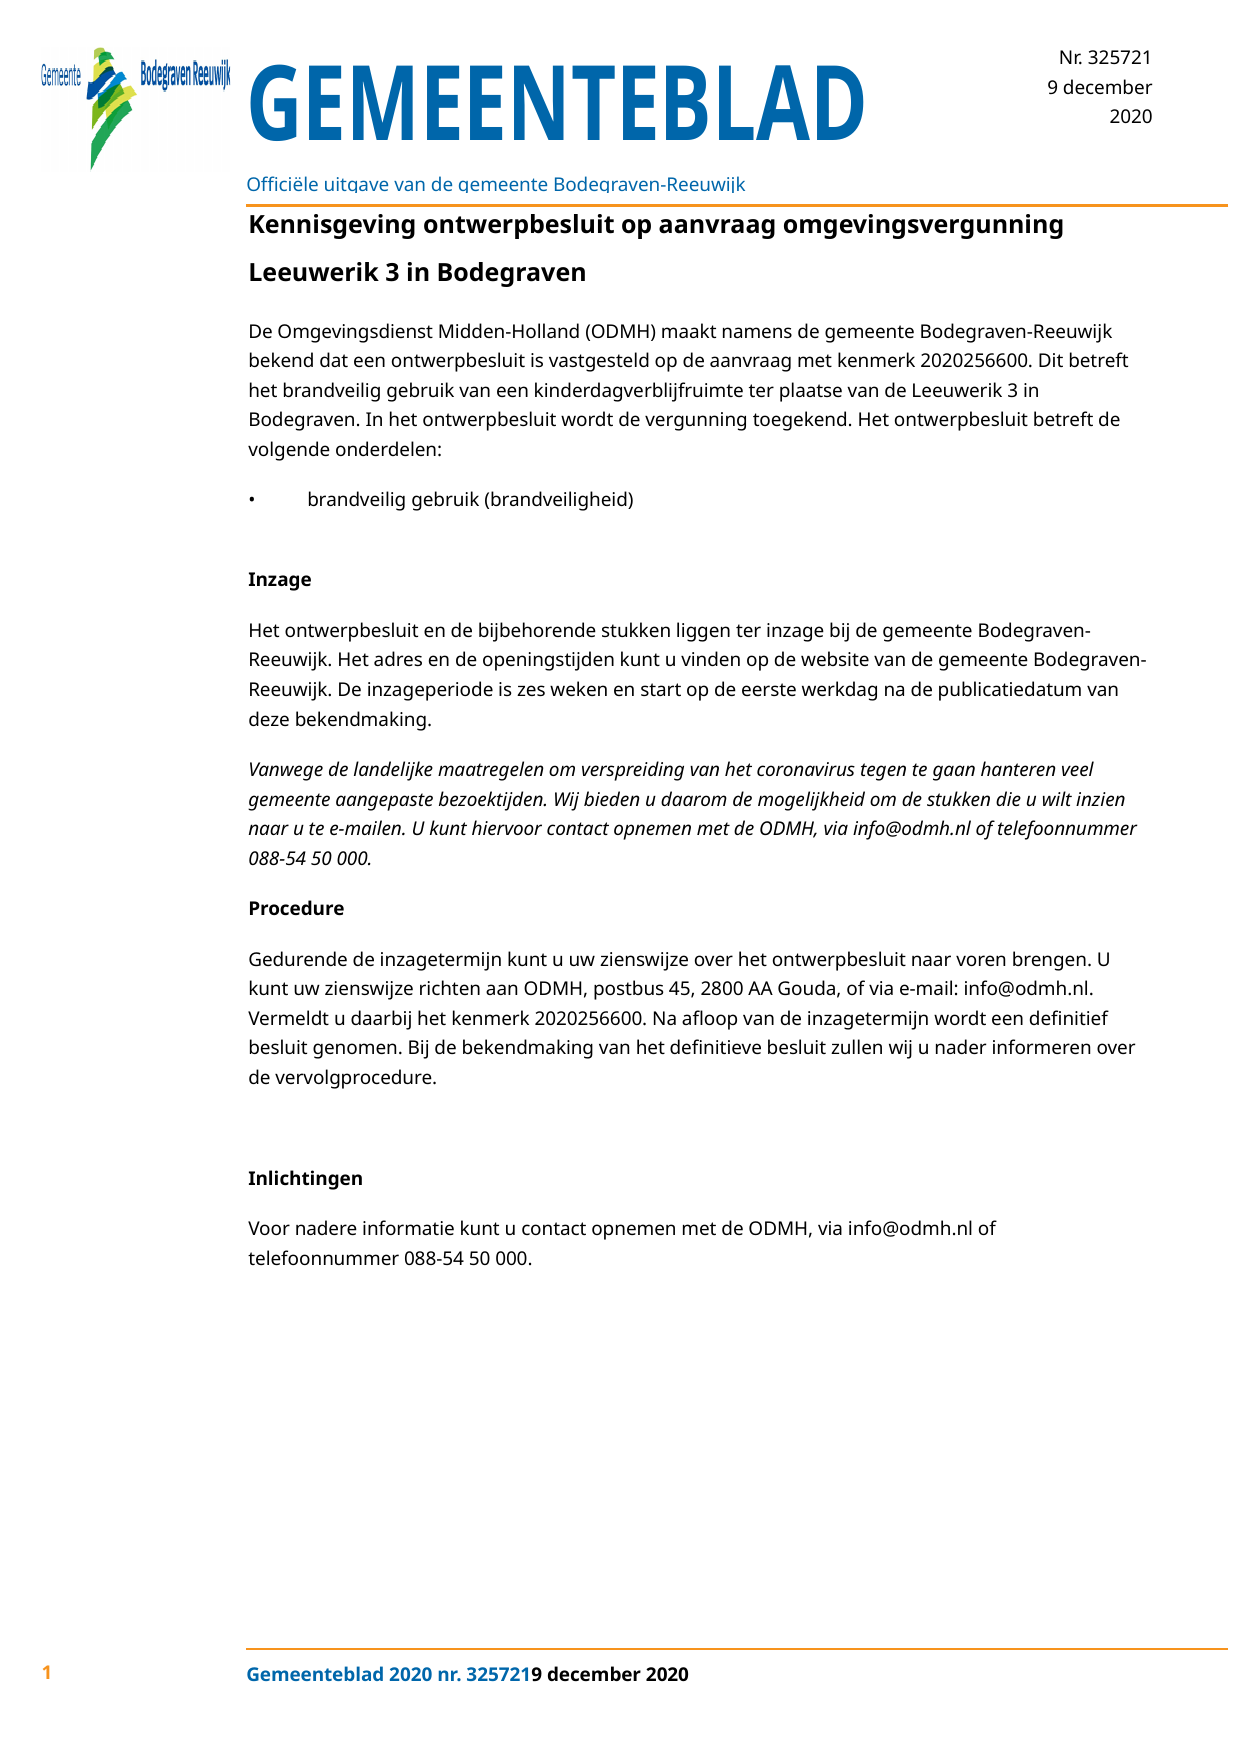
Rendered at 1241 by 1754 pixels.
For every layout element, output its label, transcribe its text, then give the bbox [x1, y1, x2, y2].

text Gedurende de inzagetermijn kunt u uw zienswijze over het ontwerpbesluit naar voren brengen. U kunt uw zienswijze richten aan ODMH, postbus 45, 2800 AA Gouda, of via e-mail: info@odmh.nl. Vermeldt u daarbij het kenmerk 2020256600. Na afloop van de inzagetermijn wordt een definitief besluit genomen. Bij de bekendmaking van het definitieve besluit zullen wij u nader informeren over de vervolgprocedure. [248, 946, 1152, 1090]
text Kennisgeving ontwerpbesluit op aanvraag omgevingsvergunning Leeuwerik 3 in Bodegraven [248, 207, 1152, 288]
text Inlichtingen [248, 1165, 1152, 1191]
text Vanwege de landelijke maatregelen om verspreiding van het coronavirus tegen te gaan hanteren veel gemeente aangepaste bezoektijden. Wij bieden u daarom de mogelijkheid om de stukken die u wilt inzien naar u te e-mailen. U kunt hiervoor contact opnemen met de ODMH, via info@odmh.nl of telefoonnummer 088-54 50 000. [248, 756, 1152, 871]
text Procedure [248, 895, 1152, 921]
text Voor nadere informatie kunt u contact opnemen met de ODMH, via info@odmh.nl of telefoonnummer 088-54 50 000. [248, 1215, 1152, 1271]
picture [41, 47, 231, 172]
text Het ontwerpbesluit en de bijbehorende stukken liggen ter inzage bij de gemeente Bodegraven-Reeuwijk. Het adres en de openingstijden kunt u vinden op de website van de gemeente Bodegraven-Reeuwijk. De inzageperiode is zes weken en start op de eerste werkdag na de publicatiedatum van deze bekendmaking. [248, 617, 1152, 732]
text Inzage [248, 567, 1152, 592]
text De Omgevingsdienst Midden-Holland (ODMH) maakt namens de gemeente Bodegraven-Reeuwijk bekend dat een ontwerpbesluit is vastgesteld op de aanvraag met kenmerk 2020256600. Dit betreft het brandveilig gebruik van een kinderdagverblijfruimte ter plaatse van de Leeuwerik 3 in Bodegraven. In het ontwerpbesluit wordt de vergunning toegekend. Het ontwerpbesluit betreft de volgende onderdelen: [248, 318, 1152, 462]
list brandveilig gebruik (brandveiligheid) [248, 487, 1152, 512]
